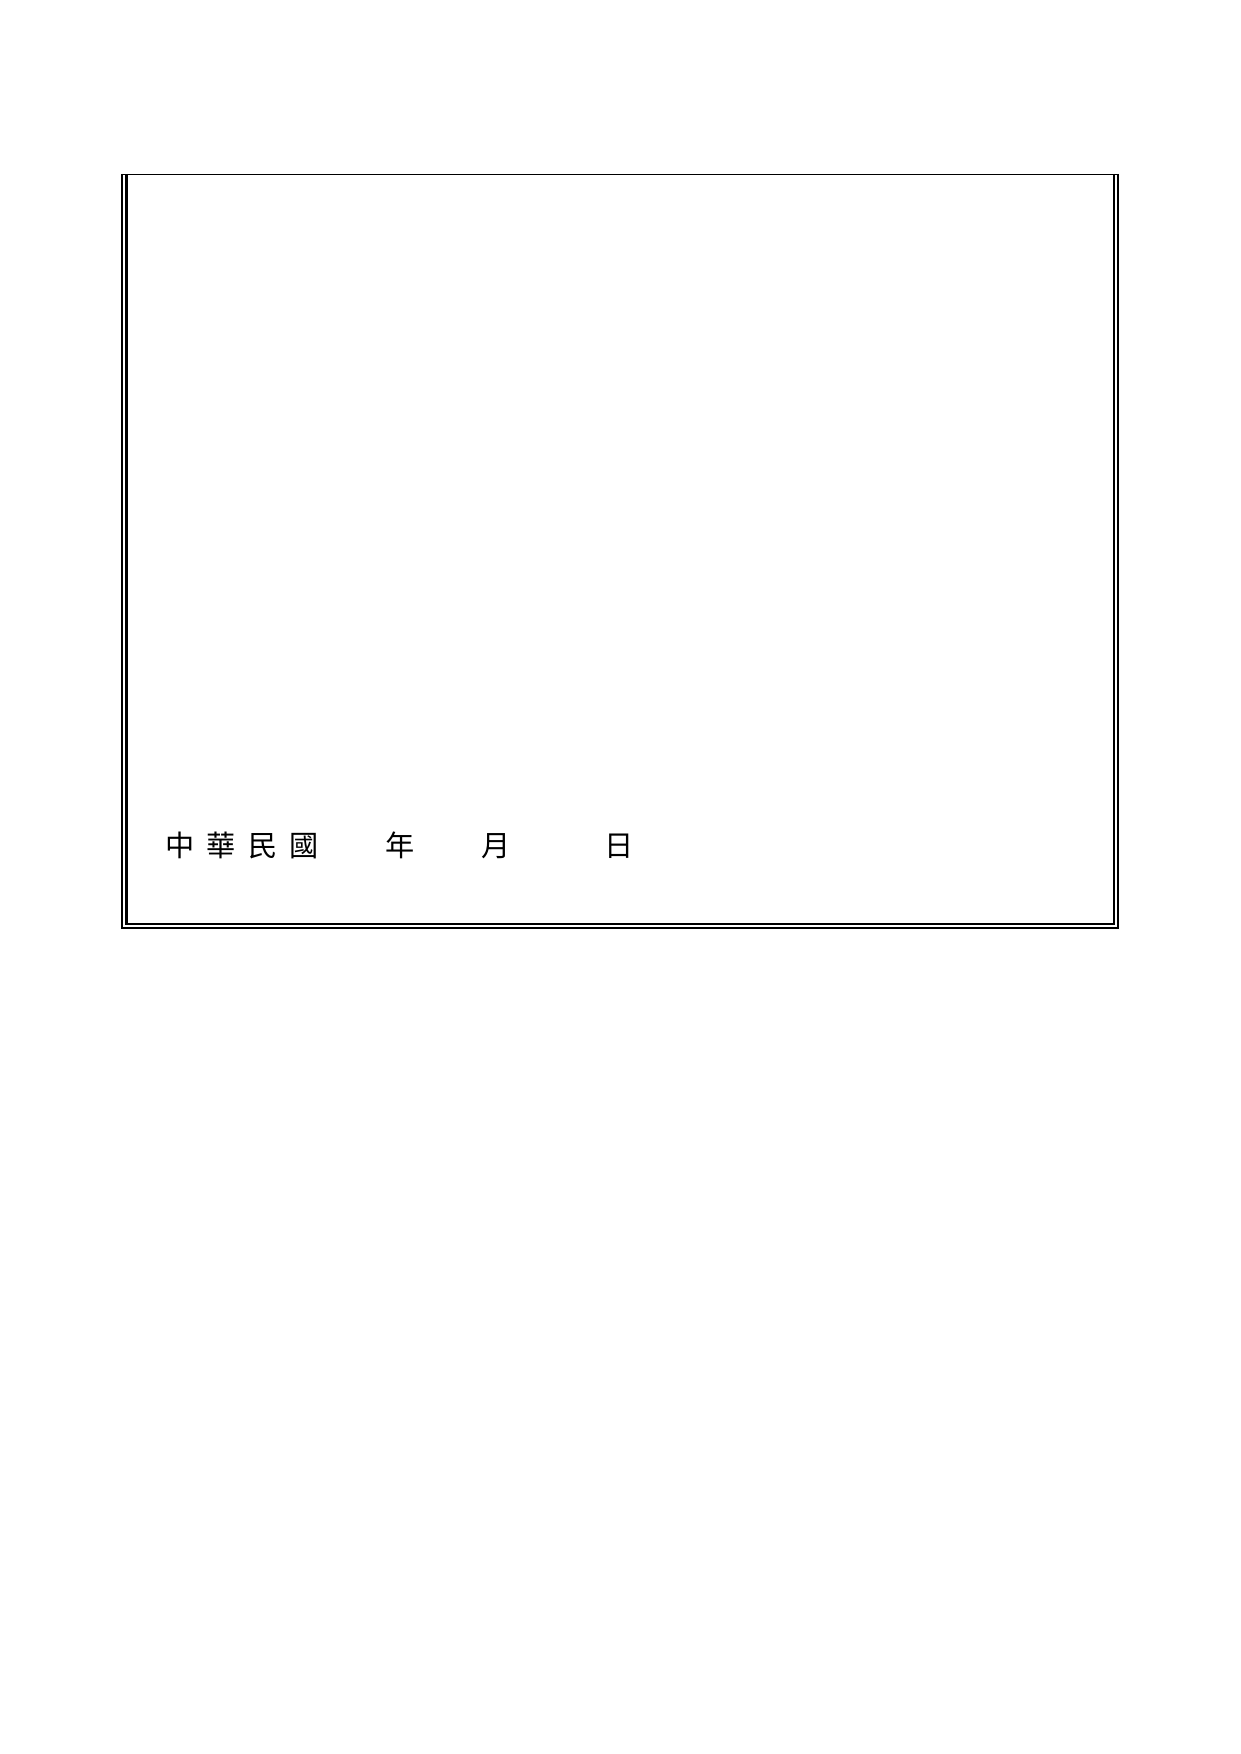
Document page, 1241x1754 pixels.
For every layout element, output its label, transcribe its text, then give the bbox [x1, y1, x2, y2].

table_cell 中華民國 年 月 日 [128, 175, 1113, 923]
